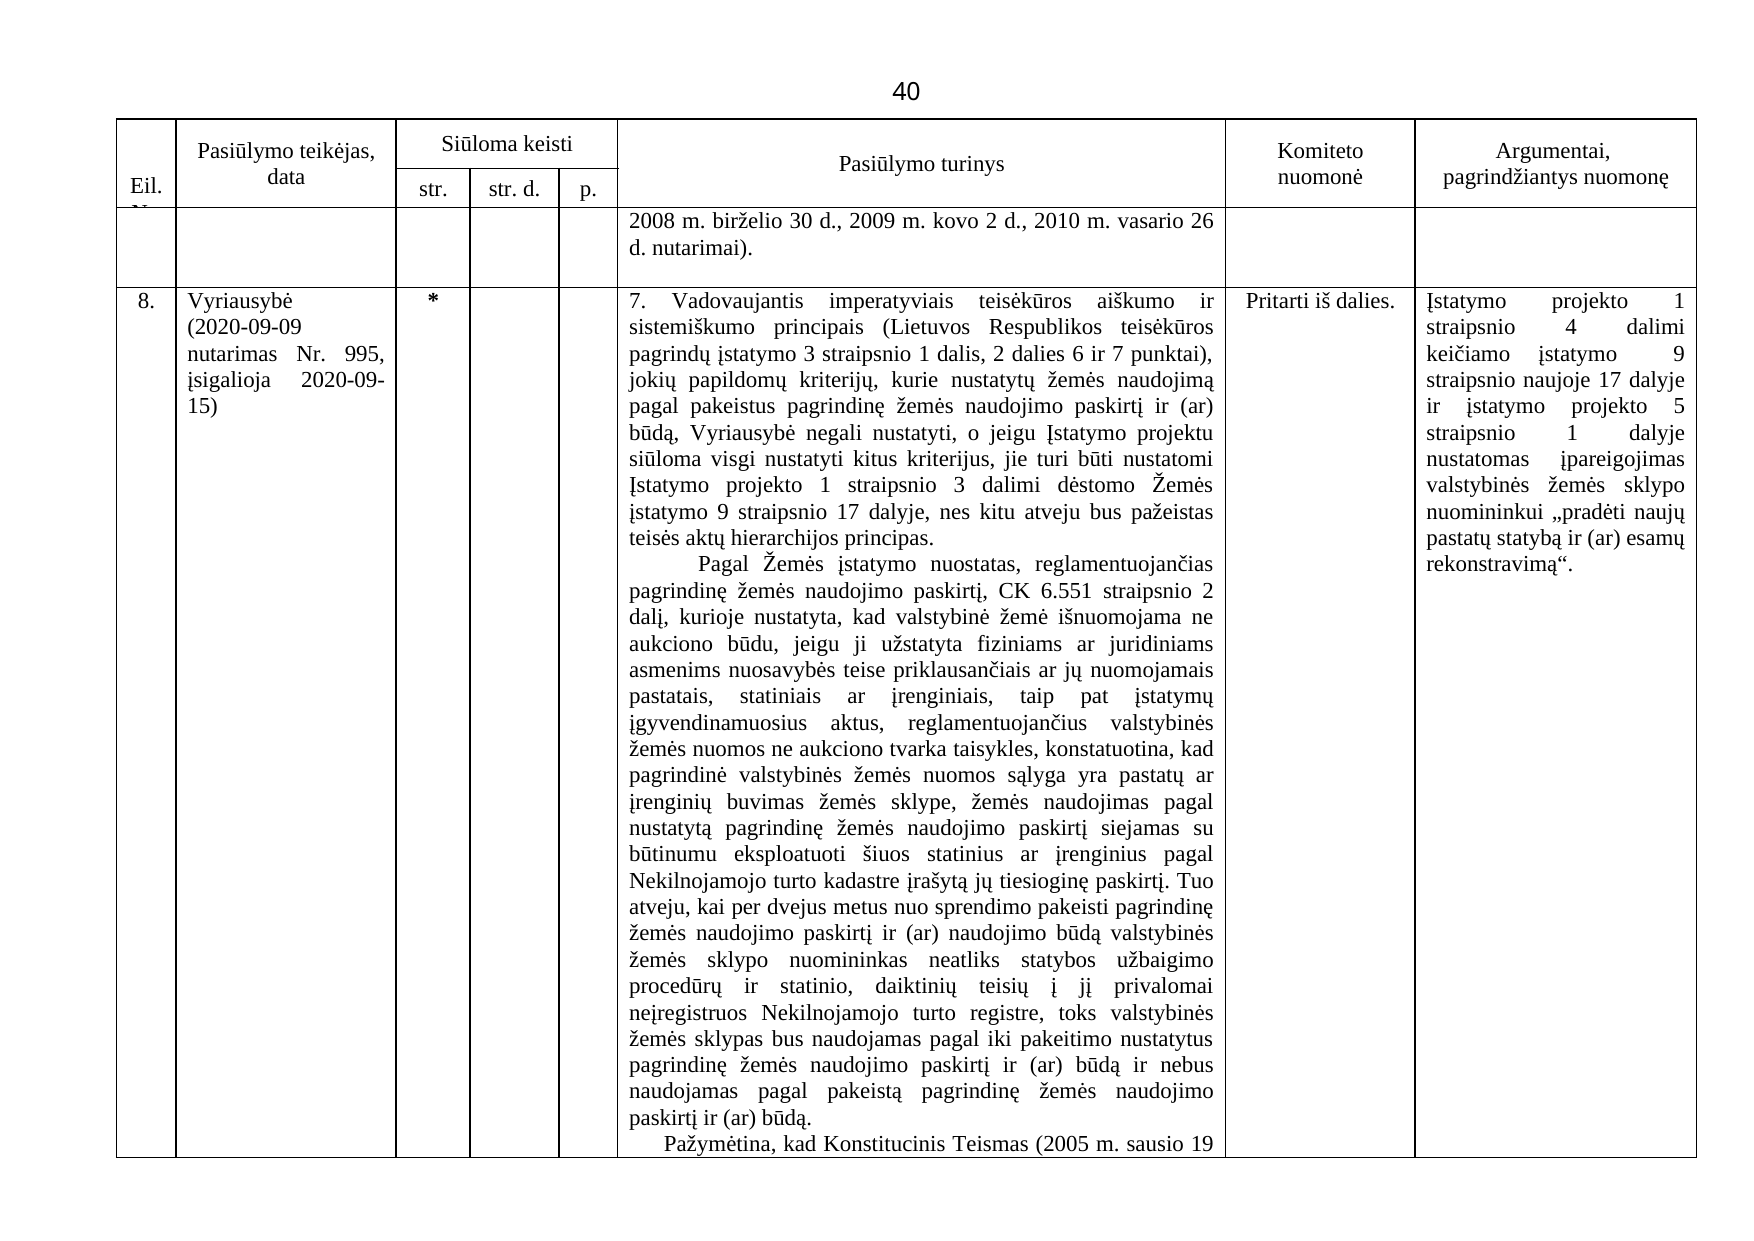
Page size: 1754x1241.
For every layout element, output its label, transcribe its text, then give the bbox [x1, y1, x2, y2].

table_cell 2008 m. birželio 30 d., 2009 m. kovo 2 d., 2010 m. vasario 26 d. nutarimai). [618, 208, 1225, 286]
table_header Eil. Nr. [117, 120, 175, 207]
table_cell [1226, 208, 1414, 286]
table_cell 7. Vadovaujantis imperatyviais teisėkūros aiškumo ir sistemiškumo principais (Lietuvos Respublikos teisėkūros pagrindų įstatymo 3 straipsnio 1 dalis, 2 dalies 6 ir 7 punktai), jokių papildomų kriterijų, kurie nustatytų žemės naudojimą pagal pakeistus pagrindinę žemės naudojimo paskirtį ir (ar) būdą, Vyriausybė negali nustatyti, o jeigu Įstatymo projektu siūloma visgi nustatyti kitus kriterijus, jie turi būti nustatomi Įstatymo projekto 1 straipsnio 3 dalimi dėstomo Žemės įstatymo 9 straipsnio 17 dalyje, nes kitu atveju bus pažeistas teisės aktų hierarchijos principas. Pagal Žemės įstatymo nuostatas, reglamentuojančias pagrindinę žemės naudojimo paskirtį, CK 6.551 straipsnio 2 dalį, kurioje nustatyta, kad valstybinė žemė išnuomojama ne aukciono būdu, jeigu ji užstatyta fiziniams ar juridiniams asmenims nuosavybės teise priklausančiais ar jų nuomojamais pastatais, statiniais ar įrenginiais, taip pat įstatymų įgyvendinamuosius aktus, reglamentuojančius valstybinės žemės nuomos ne aukciono tvarka taisykles, konstatuotina, kad pagrindinė valstybinės žemės nuomos sąlyga yra pastatų ar įrenginių buvimas žemės sklype, žemės naudojimas pagal nustatytą pagrindinę žemės naudojimo paskirtį siejamas su būtinumu eksploatuoti šiuos statinius ar įrenginius pagal Nekilnojamojo turto kadastre įrašytą jų tiesioginę paskirtį. Tuo atveju, kai per dvejus metus nuo sprendimo pakeisti pagrindinę žemės naudojimo paskirtį ir (ar) naudojimo būdą valstybinės žemės sklypo nuomininkas neatliks statybos užbaigimo procedūrų ir statinio, daiktinių teisių į jį privalomai neįregistruos Nekilnojamojo turto registre, toks valstybinės žemės sklypas bus naudojamas pagal iki pakeitimo nustatytus pagrindinę žemės naudojimo paskirtį ir (ar) būdą ir nebus naudojamas pagal pakeistą pagrindinę žemės naudojimo paskirtį ir (ar) būdą. Pažymėtina, kad Konstitucinis Teismas (2005 m. sausio 19 [618, 288, 1225, 1157]
table_cell [177, 208, 395, 286]
table_cell [397, 208, 469, 286]
table_cell p. [560, 169, 617, 207]
table_cell str. d. [471, 169, 558, 207]
table_cell Įstatymo projekto 1 straipsnio 4 dalimi keičiamo įstatymo 9 straipsnio naujoje 17 dalyje ir įstatymo projekto 5 straipsnio 1 dalyje nustatomas įpareigojimas valstybinės žemės sklypo nuomininkui „pradėti naujų pastatų statybą ir (ar) esamų rekonstravimą“. [1416, 288, 1696, 1157]
table_cell [560, 208, 617, 286]
table_header Argumentai, pagrindžiantys nuomonę [1416, 120, 1696, 207]
table_cell 7. [117, 208, 175, 286]
table_header Pasiūlymo teikėjas, data [177, 120, 395, 207]
table_header Komiteto nuomonė [1226, 120, 1414, 207]
table_cell str. [397, 169, 469, 207]
table_cell [471, 208, 558, 286]
table_cell 8. [117, 288, 175, 1157]
table_cell Vyriausybė (2020-09-09 nutarimas Nr. 995, įsigalioja 2020-09-15) [177, 288, 395, 1157]
table_header Pasiūlymo turinys [618, 120, 1225, 207]
table_cell Pritarti iš dalies. [1226, 288, 1414, 1157]
table_cell [1416, 208, 1696, 286]
table_header Siūloma keisti [397, 120, 617, 167]
table_cell [471, 288, 558, 1157]
table_cell [560, 288, 617, 1157]
table_cell * [397, 288, 469, 1157]
